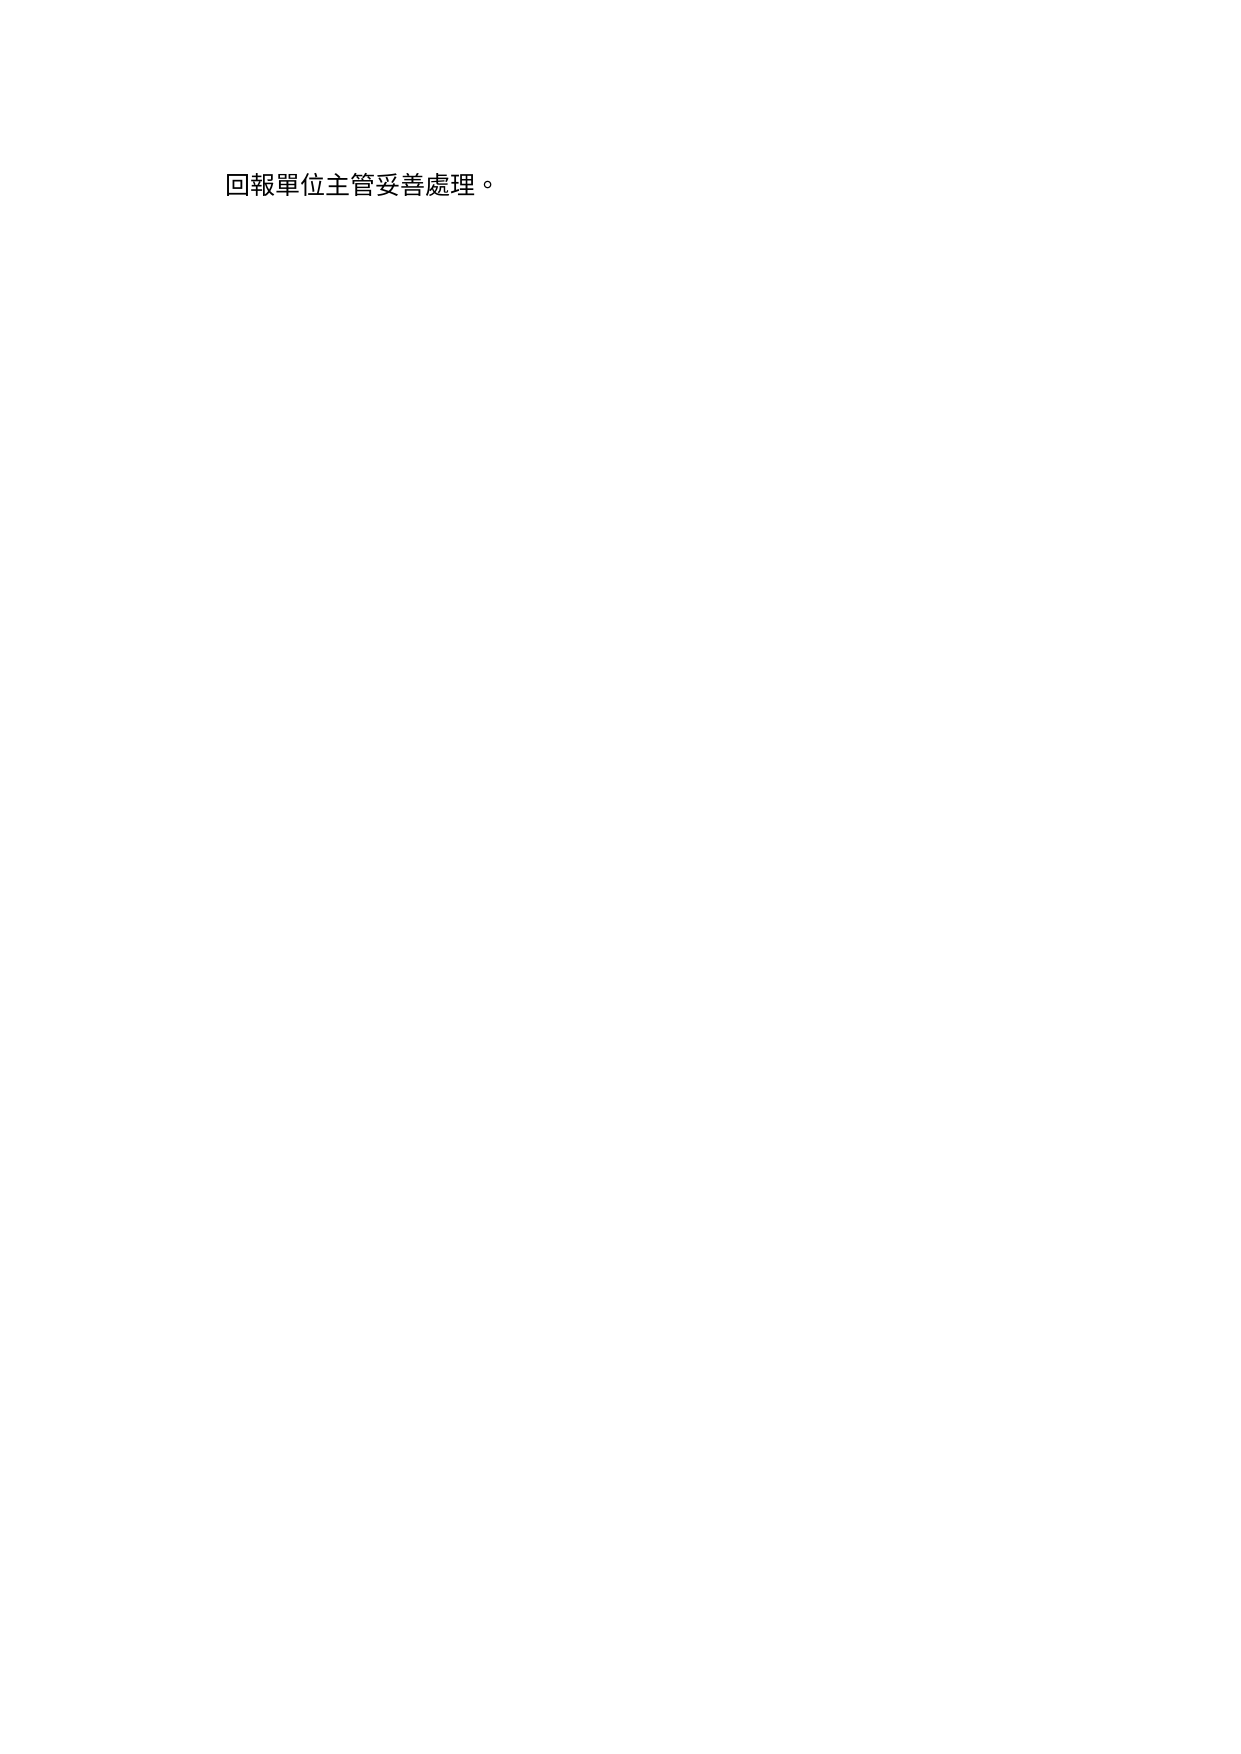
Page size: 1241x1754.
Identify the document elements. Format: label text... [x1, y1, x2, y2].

list 回報單位主管妥善處理。 [187, 164, 1074, 202]
